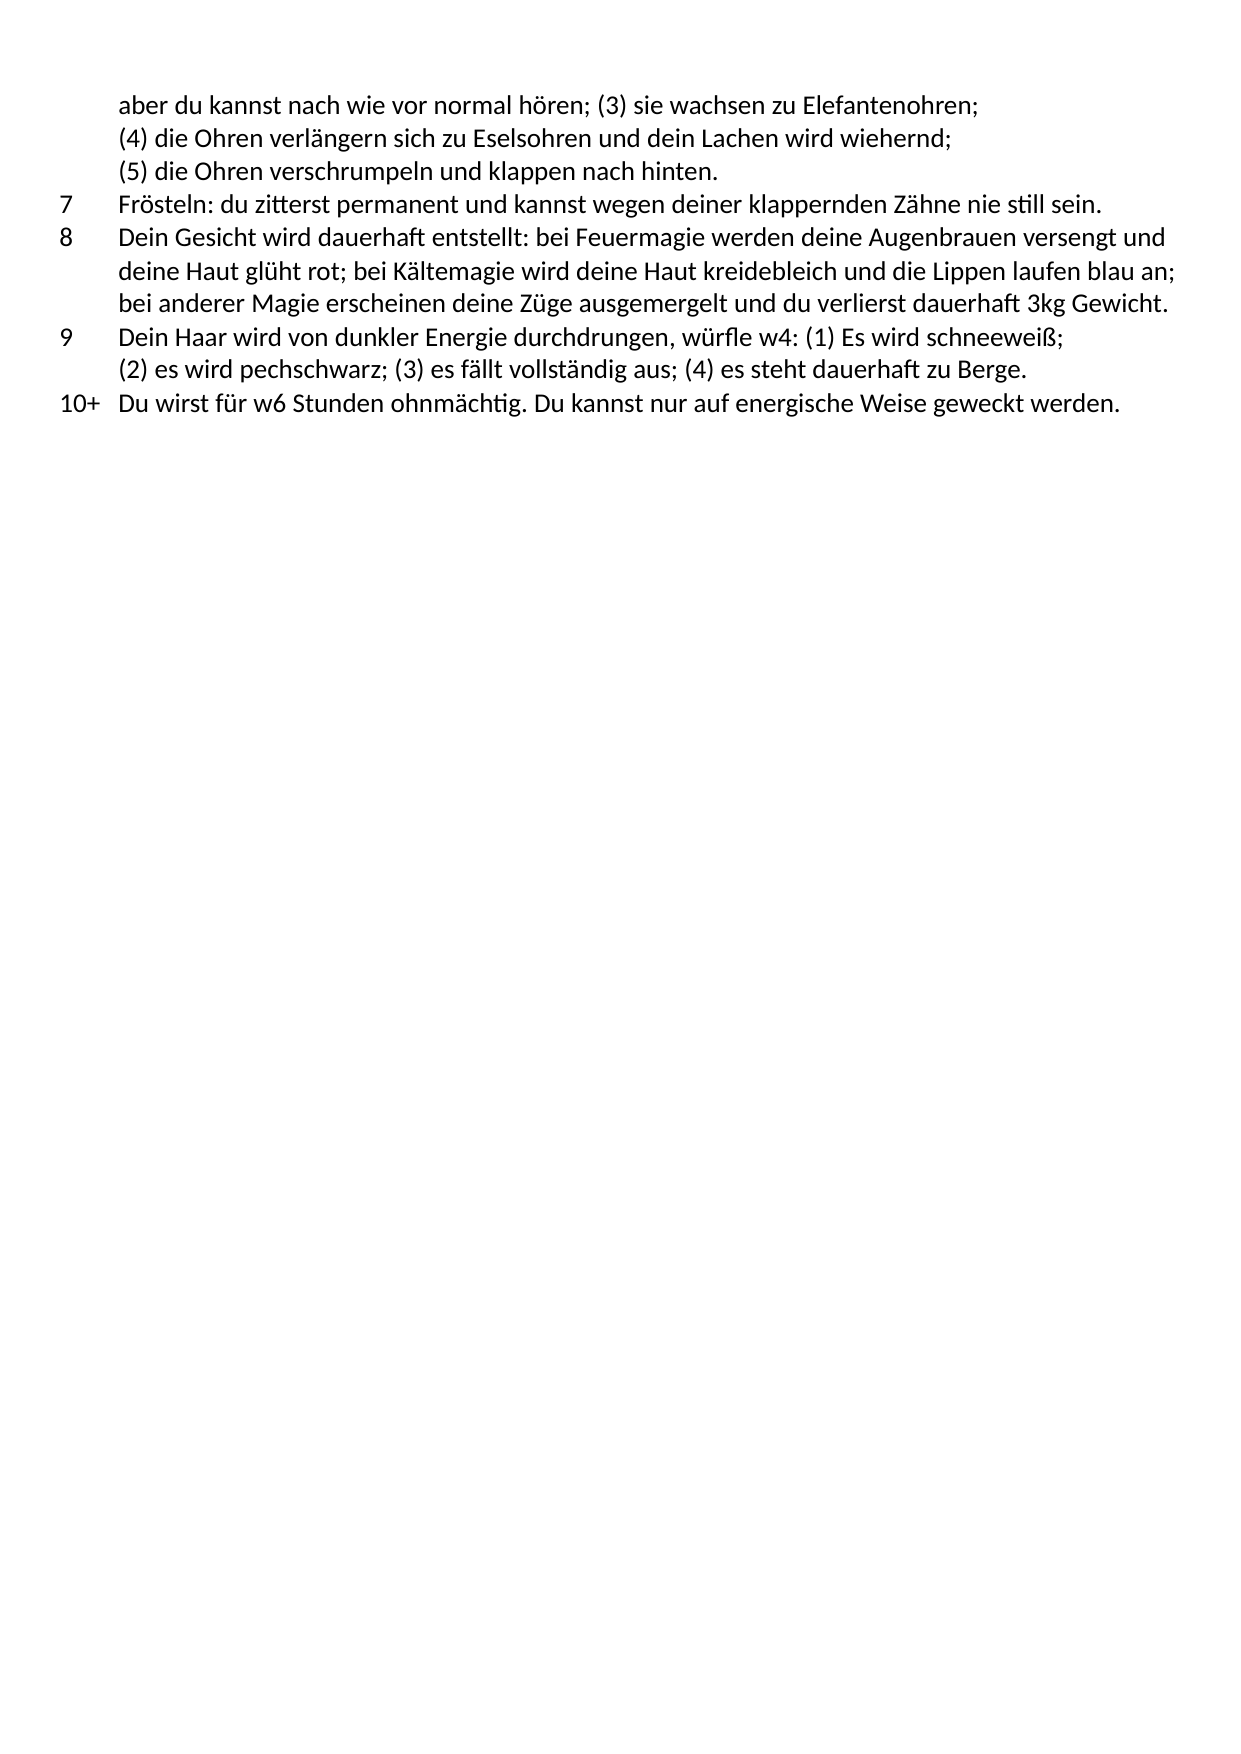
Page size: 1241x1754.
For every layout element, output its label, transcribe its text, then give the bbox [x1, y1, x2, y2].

text 9 Dein Haar wird von dunkler Energie durchdrungen, würfle w4: (1) Es wird schneeweiß; [59, 320, 1181, 353]
text aber du kannst nach wie vor normal hören; (3) sie wachsen zu Elefantenohren; [59, 88, 1181, 122]
text (2) es wird pechschwarz; (3) es fällt vollständig aus; (4) es steht dauerhaft zu Berge. [59, 353, 1181, 386]
text (4) die Ohren verlängern sich zu Eselsohren und dein Lachen wird wiehernd; [59, 122, 1181, 154]
text deine Haut glüht rot; bei Kältemagie wird deine Haut kreidebleich und die Lippen laufen blau an; [59, 254, 1181, 287]
text bei anderer Magie erscheinen deine Züge ausgemergelt und du verlierst dauerhaft 3kg Gewicht. [59, 287, 1181, 320]
text (5) die Ohren verschrumpeln und klappen nach hinten. [59, 154, 1181, 188]
text 7 Frösteln: du zitterst permanent und kannst wegen deiner klappernden Zähne nie still sein. [59, 188, 1181, 221]
text 10+ Du wirst für w6 Stunden ohnmächtig. Du kannst nur auf energische Weise geweckt werden. [59, 386, 1181, 419]
text 8 Dein Gesicht wird dauerhaft entstellt: bei Feuermagie werden deine Augenbrauen versengt und [59, 221, 1181, 254]
